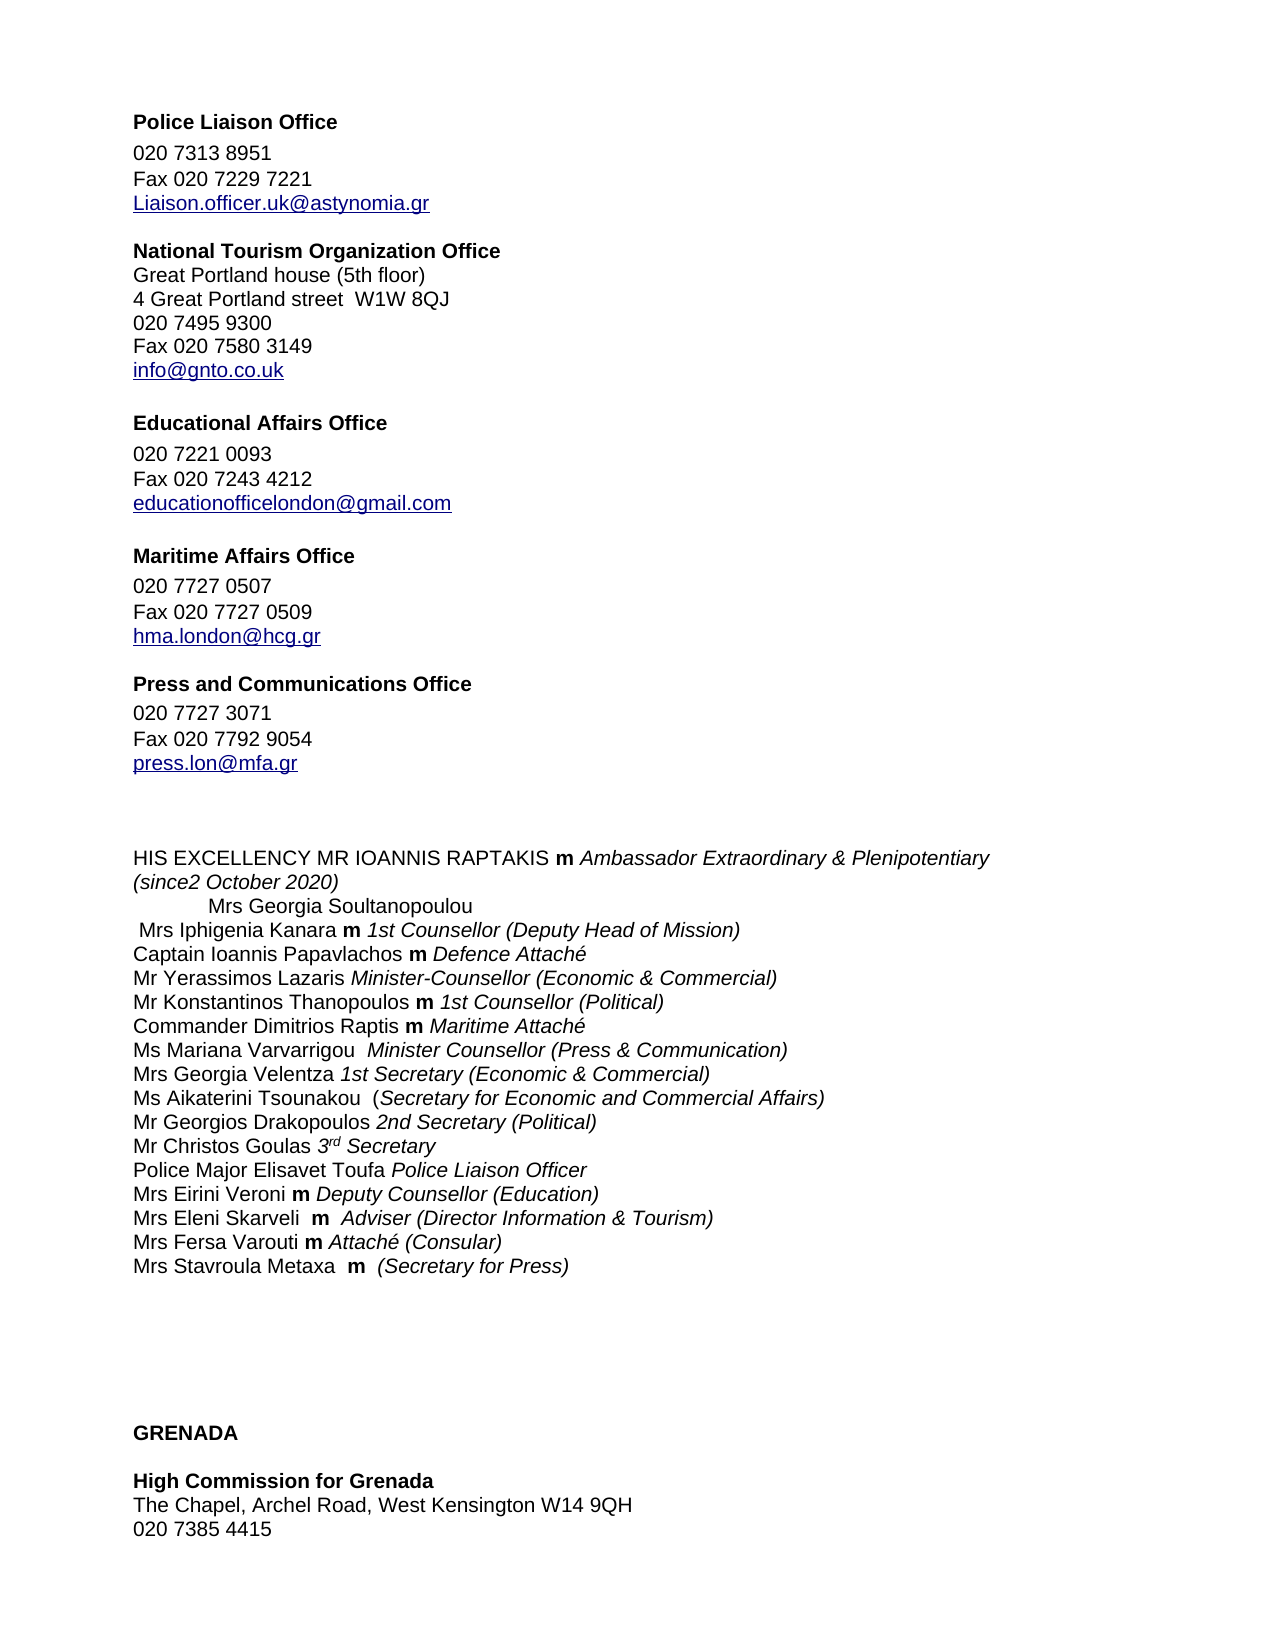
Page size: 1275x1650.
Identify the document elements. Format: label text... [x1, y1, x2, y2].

text Educational Affairs Office [133, 406, 1181, 437]
text Mrs Eirini Veroni m Deputy Counsellor (Education) [133, 1182, 1181, 1206]
text Fax 020 7243 4212 [133, 467, 1181, 491]
text Commander Dimitrios Raptis m Maritime Attaché [133, 1014, 1181, 1038]
text The Chapel, Archel Road, West Kensington W14 9QH [133, 1493, 1181, 1517]
text 020 7727 3071 [133, 696, 1181, 726]
text Press and Communications Office [133, 672, 1181, 696]
text 020 7727 0507 [133, 569, 1181, 600]
text Mrs Georgia Soultanopoulou [133, 894, 1181, 918]
text 4 Great Portland street W1W 8QJ [133, 286, 1181, 310]
text Ms Aikaterini Tsounakou (Secretary for Economic and Commercial Affairs) [133, 1086, 1181, 1110]
text Mrs Iphigenia Kanara m 1st Counsellor (Deputy Head of Mission) [133, 918, 1181, 942]
text Liaison.officer.uk@astynomia.gr [133, 191, 1181, 214]
text 020 7221 0093 [133, 437, 1181, 467]
text Maritime Affairs Office [133, 539, 1181, 569]
text Police Liaison Office [133, 106, 1181, 136]
text educationofficelondon@gmail.com [133, 491, 1181, 515]
text hma.london@hcg.gr [133, 624, 1181, 648]
text Fax 020 7580 3149 [133, 334, 1181, 358]
text Mrs Eleni Skarveli m Adviser (Director Information & Tourism) [133, 1206, 1181, 1229]
text Captain Ioannis Papavlachos m Defence Attaché [133, 942, 1181, 966]
text 020 7495 9300 [133, 310, 1181, 334]
text press.lon@mfa.gr [133, 750, 1181, 774]
text High Commission for Grenada [133, 1469, 1181, 1493]
text Mrs Fersa Varouti m Attaché (Consular) [133, 1229, 1181, 1253]
text Fax 020 7792 9054 [133, 726, 1181, 750]
text Mr Georgios Drakopoulos 2nd Secretary (Political) [133, 1110, 1181, 1134]
text Mrs Stavroula Metaxa m (Secretary for Press) [133, 1253, 1181, 1277]
text Mr Yerassimos Lazaris Minister-Counsellor (Economic & Commercial) [133, 966, 1181, 990]
text Police Major Elisavet Toufa Police Liaison Officer [133, 1158, 1181, 1182]
text info@gnto.co.uk [133, 358, 1181, 382]
text (since2 October 2020) [133, 870, 1181, 894]
text Mr Konstantinos Thanopoulos m 1st Counsellor (Political) [133, 990, 1181, 1014]
text 020 7385 4415 [133, 1517, 1181, 1541]
text Ms Mariana Varvarrigou Minister Counsellor (Press & Communication) [133, 1038, 1181, 1062]
text Fax 020 7727 0509 [133, 600, 1181, 624]
text HIS EXCELLENCY MR IOANNIS RAPTAKIS m Ambassador Extraordinary & Plenipotentiary [133, 846, 1181, 870]
text Mrs Georgia Velentza 1st Secretary (Economic & Commercial) [133, 1062, 1181, 1086]
text GRENADA [133, 1421, 1181, 1445]
text 020 7313 8951 [133, 136, 1181, 167]
text Great Portland house (5th floor) [133, 262, 1181, 286]
text Mr Christos Goulas 3rd Secretary [133, 1134, 1181, 1158]
text National Tourism Organization Office [133, 238, 1181, 262]
text Fax 020 7229 7221 [133, 167, 1181, 191]
